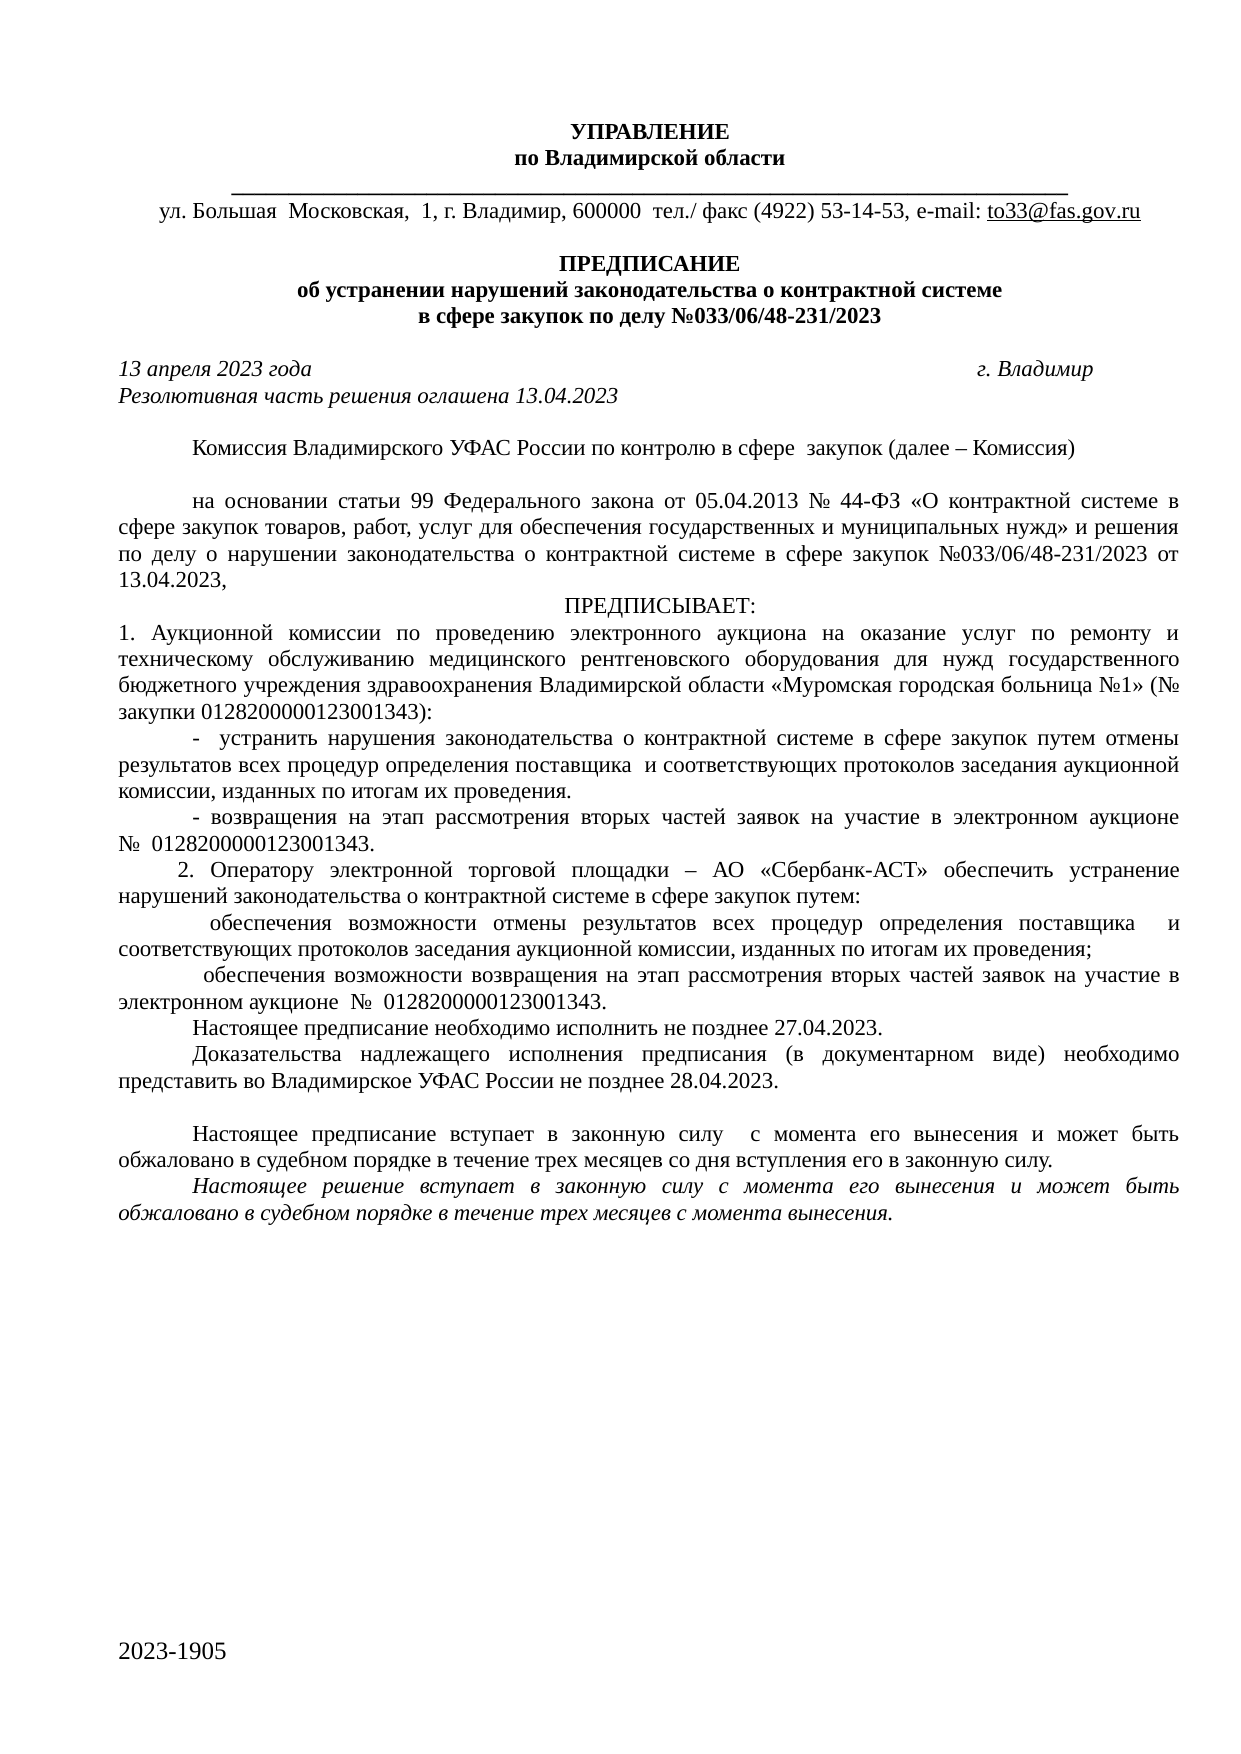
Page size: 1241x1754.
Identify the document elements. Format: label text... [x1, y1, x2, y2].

text обеспечения возможности возвращения на этап рассмотрения вторых частей заявок на участие в электронном аукционе № 0128200000123001343. [118, 961, 1181, 1014]
text Настоящее решение вступает в законную силу с момента его вынесения и может быть обжаловано в судебном порядке в течение трех месяцев с момента вынесения. [118, 1172, 1181, 1225]
text Настоящее предписание необходимо исполнить не позднее 27.04.2023. [118, 1014, 1181, 1041]
text - возвращения на этап рассмотрения вторых частей заявок на участие в электронном аукционе № 0128200000123001343. [118, 803, 1181, 856]
text по Владимирской области [118, 144, 1181, 171]
text 1. Аукционной комиссии по проведению электронного аукциона на оказание услуг по ремонту и техническому обслуживанию медицинского рентгеновского оборудования для нужд государственного бюджетного учреждения здравоохранения Владимирской области «Муромская городская больница №1» (№ закупки 0128200000123001343): [118, 619, 1181, 724]
text ул. Большая Московская, 1, г. Владимир, 600000 тел./ факс (4922) 53-14-53, e-mail: to33@fas.gov.ru [118, 197, 1181, 223]
text ПРЕДПИСАНИЕ [118, 250, 1181, 276]
text Комиссия Владимирского УФАС России по контролю в сфере закупок (далее – Комиссия) [118, 434, 1181, 461]
text УПРАВЛЕНИЕ [118, 118, 1181, 144]
text на основании статьи 99 Федерального закона от 05.04.2013 № 44-ФЗ «О контрактной системе в сфере закупок товаров, работ, услуг для обеспечения государственных и муниципальных нужд» и решения по делу о нарушении законодательства о контрактной системе в сфере закупок №033/06/48-231/2023 от 13.04.2023, [118, 487, 1181, 592]
text _________________________________________________________________________ [118, 171, 1181, 197]
list Доказательства надлежащего исполнения предписания (в документарном виде) необходимо представить во Владимирское УФАС России не позднее 28.04.2023. [118, 1041, 1181, 1093]
list Настоящее предписание вступает в законную силу с момента его вынесения и может быть обжаловано в судебном порядке в течение трех месяцев со дня вступления его в законную силу. [118, 1119, 1181, 1172]
text в сфере закупок по делу №033/06/48-231/2023 [118, 303, 1181, 329]
text Резолютивная часть решения оглашена 13.04.2023 [118, 382, 1181, 408]
text - устранить нарушения законодательства о контрактной системе в сфере закупок путем отмены результатов всех процедур определения поставщика и соответствующих протоколов заседания аукционной комиссии, изданных по итогам их проведения. [118, 724, 1181, 803]
text 2. Оператору электронной торговой площадки – АО «Сбербанк-АСТ» обеспечить устранение нарушений законодательства о контрактной системе в сфере закупок путем: [118, 856, 1181, 909]
text 13 апреля 2023 года г. Владимир [118, 355, 1181, 382]
text об устранении нарушений законодательства о контрактной системе [118, 276, 1181, 303]
text обеспечения возможности отмены результатов всех процедур определения поставщика и соответствующих протоколов заседания аукционной комиссии, изданных по итогам их проведения; [118, 909, 1181, 961]
text ПРЕДПИСЫВАЕТ: [118, 592, 1181, 619]
